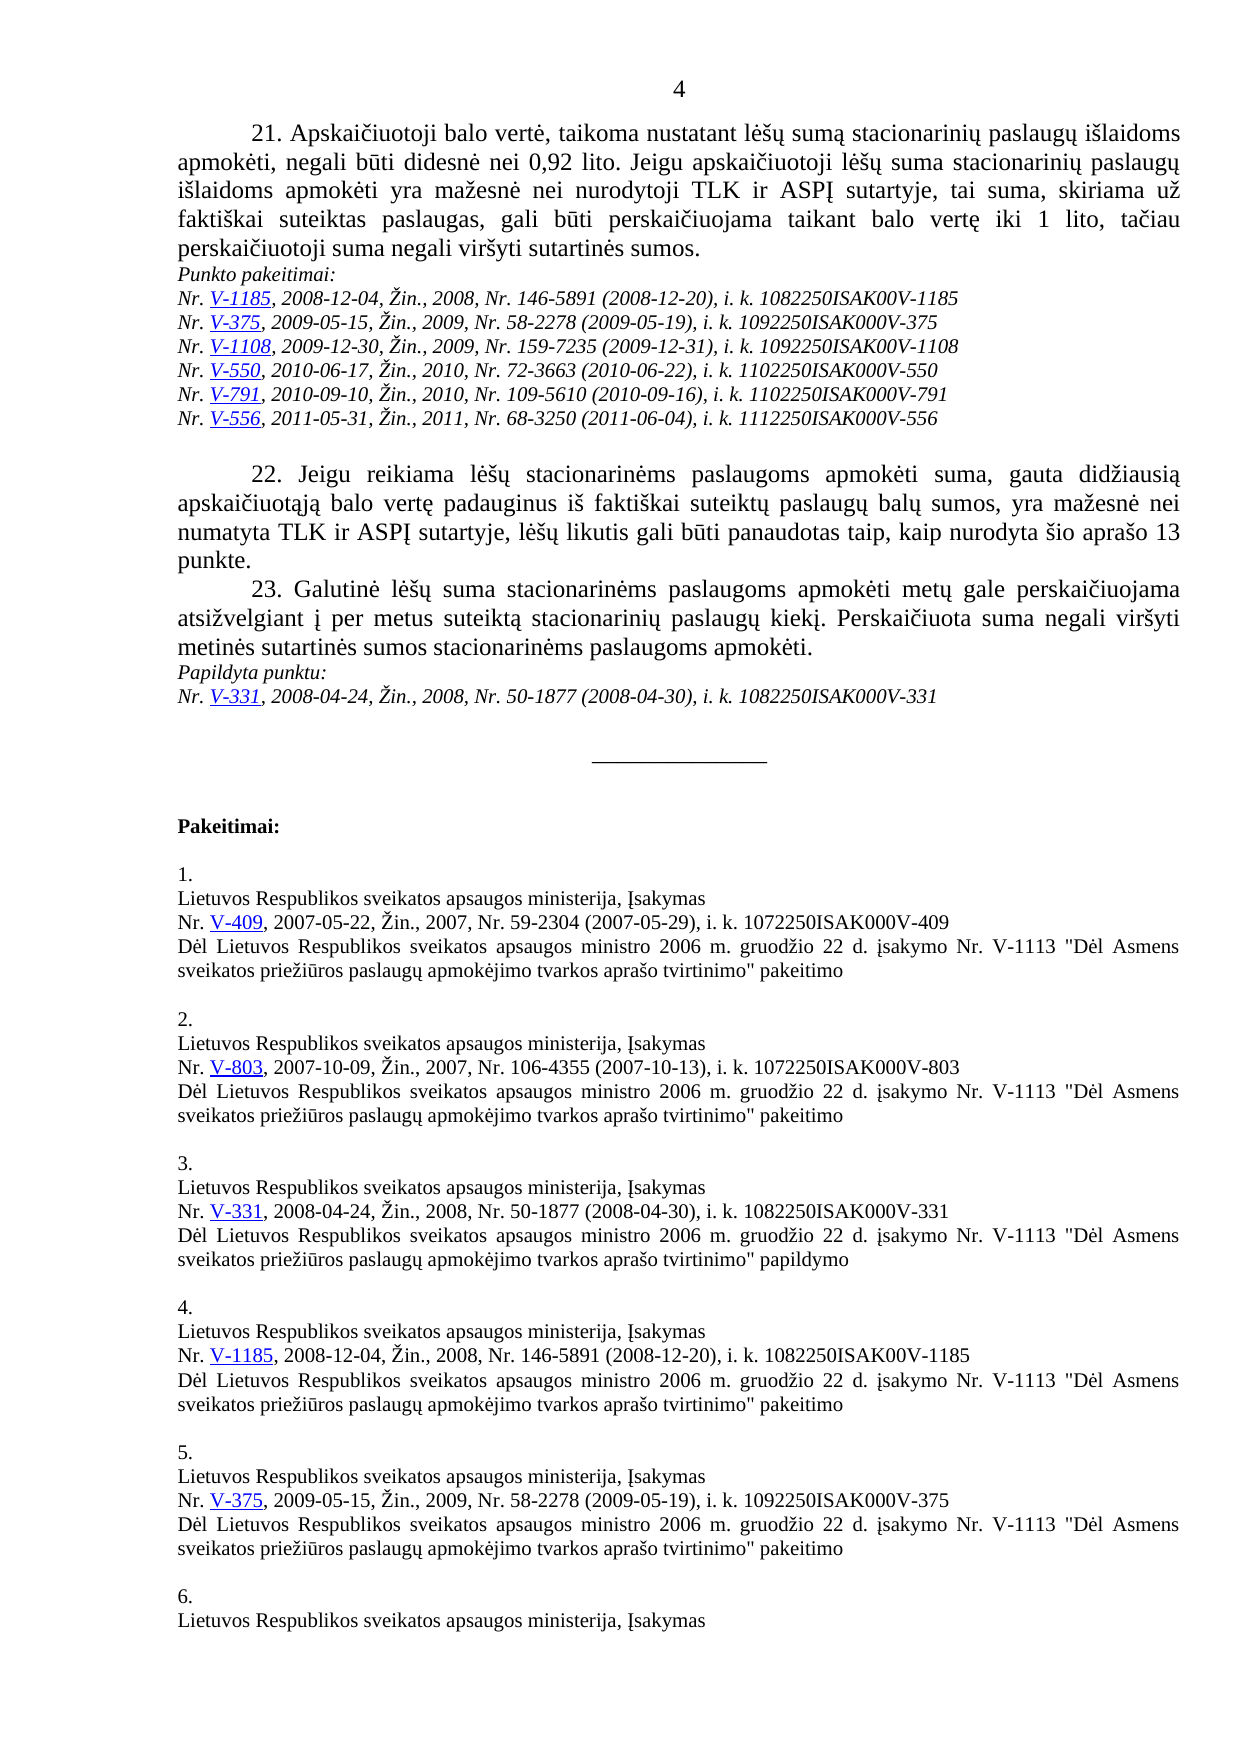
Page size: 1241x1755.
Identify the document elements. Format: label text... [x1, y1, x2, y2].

text 21. Apskaičiuotoji balo vertė, taikoma nustatant lėšų sumą stacionarinių paslaugų išlaidoms apmokėti, negali būti didesnė nei 0,92 lito. Jeigu apskaičiuotoji lėšų suma stacionarinių paslaugų išlaidoms apmokėti yra mažesnė nei nurodytoji TLK ir ASPĮ sutartyje, tai suma, skiriama už faktiškai suteiktas paslaugas, gali būti perskaičiuojama taikant balo vertę iki 1 lito, tačiau perskaičiuotoji suma negali viršyti sutartinės sumos. [177, 118, 1181, 262]
text Nr. V-791, 2010-09-10, Žin., 2010, Nr. 109-5610 (2010-09-16), i. k. 1102250ISAK000V-791 [177, 382, 1181, 406]
text 23. Galutinė lėšų suma stacionarinėms paslaugoms apmokėti metų gale perskaičiuojama atsižvelgiant į per metus suteiktą stacionarinių paslaugų kiekį. Perskaičiuota suma negali viršyti metinės sutartinės sumos stacionarinėms paslaugoms apmokėti. [177, 574, 1181, 660]
text Nr. V-1108, 2009-12-30, Žin., 2009, Nr. 159-7235 (2009-12-31), i. k. 1092250ISAK00V-1108 [177, 334, 1181, 358]
text Nr. V-331, 2008-04-24, Žin., 2008, Nr. 50-1877 (2008-04-30), i. k. 1082250ISAK000V-331 [177, 684, 1181, 708]
text Punkto pakeitimai: [177, 262, 1181, 286]
text Nr. V-1185, 2008-12-04, Žin., 2008, Nr. 146-5891 (2008-12-20), i. k. 1082250ISAK00V-1185 [177, 1343, 1181, 1367]
text 5. [177, 1440, 1181, 1464]
text 4. [177, 1295, 1181, 1319]
text Lietuvos Respublikos sveikatos apsaugos ministerija, Įsakymas [177, 886, 1181, 910]
text ______________ [177, 737, 1181, 766]
text 2. [177, 1007, 1181, 1031]
text Nr. V-1185, 2008-12-04, Žin., 2008, Nr. 146-5891 (2008-12-20), i. k. 1082250ISAK00V-1185 [177, 286, 1181, 310]
text Nr. V-556, 2011-05-31, Žin., 2011, Nr. 68-3250 (2011-06-04), i. k. 1112250ISAK000V-556 [177, 406, 1181, 430]
text Dėl Lietuvos Respublikos sveikatos apsaugos ministro 2006 m. gruodžio 22 d. įsakymo Nr. V-1113 "Dėl Asmens sveikatos priežiūros paslaugų apmokėjimo tvarkos aprašo tvirtinimo" papildymo [177, 1223, 1181, 1271]
text Lietuvos Respublikos sveikatos apsaugos ministerija, Įsakymas [177, 1464, 1181, 1488]
text Dėl Lietuvos Respublikos sveikatos apsaugos ministro 2006 m. gruodžio 22 d. įsakymo Nr. V-1113 "Dėl Asmens sveikatos priežiūros paslaugų apmokėjimo tvarkos aprašo tvirtinimo" pakeitimo [177, 1367, 1181, 1416]
text Nr. V-550, 2010-06-17, Žin., 2010, Nr. 72-3663 (2010-06-22), i. k. 1102250ISAK000V-550 [177, 358, 1181, 382]
text Nr. V-803, 2007-10-09, Žin., 2007, Nr. 106-4355 (2007-10-13), i. k. 1072250ISAK000V-803 [177, 1055, 1181, 1079]
text 3. [177, 1151, 1181, 1175]
text Lietuvos Respublikos sveikatos apsaugos ministerija, Įsakymas [177, 1319, 1181, 1343]
text 22. Jeigu reikiama lėšų stacionarinėms paslaugoms apmokėti suma, gauta didžiausią apskaičiuotąją balo vertę padauginus iš faktiškai suteiktų paslaugų balų sumos, yra mažesnė nei numatyta TLK ir ASPĮ sutartyje, lėšų likutis gali būti panaudotas taip, kaip nurodyta šio aprašo 13 punkte. [177, 459, 1181, 574]
text Nr. V-331, 2008-04-24, Žin., 2008, Nr. 50-1877 (2008-04-30), i. k. 1082250ISAK000V-331 [177, 1199, 1181, 1223]
text 1. [177, 862, 1181, 886]
text Nr. V-409, 2007-05-22, Žin., 2007, Nr. 59-2304 (2007-05-29), i. k. 1072250ISAK000V-409 [177, 910, 1181, 934]
text Papildyta punktu: [177, 660, 1181, 684]
text Dėl Lietuvos Respublikos sveikatos apsaugos ministro 2006 m. gruodžio 22 d. įsakymo Nr. V-1113 "Dėl Asmens sveikatos priežiūros paslaugų apmokėjimo tvarkos aprašo tvirtinimo" pakeitimo [177, 934, 1181, 982]
text Lietuvos Respublikos sveikatos apsaugos ministerija, Įsakymas [177, 1608, 1181, 1632]
text 6. [177, 1584, 1181, 1608]
text Lietuvos Respublikos sveikatos apsaugos ministerija, Įsakymas [177, 1175, 1181, 1199]
text Nr. V-375, 2009-05-15, Žin., 2009, Nr. 58-2278 (2009-05-19), i. k. 1092250ISAK000V-375 [177, 310, 1181, 334]
text Lietuvos Respublikos sveikatos apsaugos ministerija, Įsakymas [177, 1031, 1181, 1055]
text Pakeitimai: [177, 814, 1181, 838]
text Dėl Lietuvos Respublikos sveikatos apsaugos ministro 2006 m. gruodžio 22 d. įsakymo Nr. V-1113 "Dėl Asmens sveikatos priežiūros paslaugų apmokėjimo tvarkos aprašo tvirtinimo" pakeitimo [177, 1079, 1181, 1127]
text Nr. V-375, 2009-05-15, Žin., 2009, Nr. 58-2278 (2009-05-19), i. k. 1092250ISAK000V-375 [177, 1488, 1181, 1512]
text Dėl Lietuvos Respublikos sveikatos apsaugos ministro 2006 m. gruodžio 22 d. įsakymo Nr. V-1113 "Dėl Asmens sveikatos priežiūros paslaugų apmokėjimo tvarkos aprašo tvirtinimo" pakeitimo [177, 1512, 1181, 1560]
